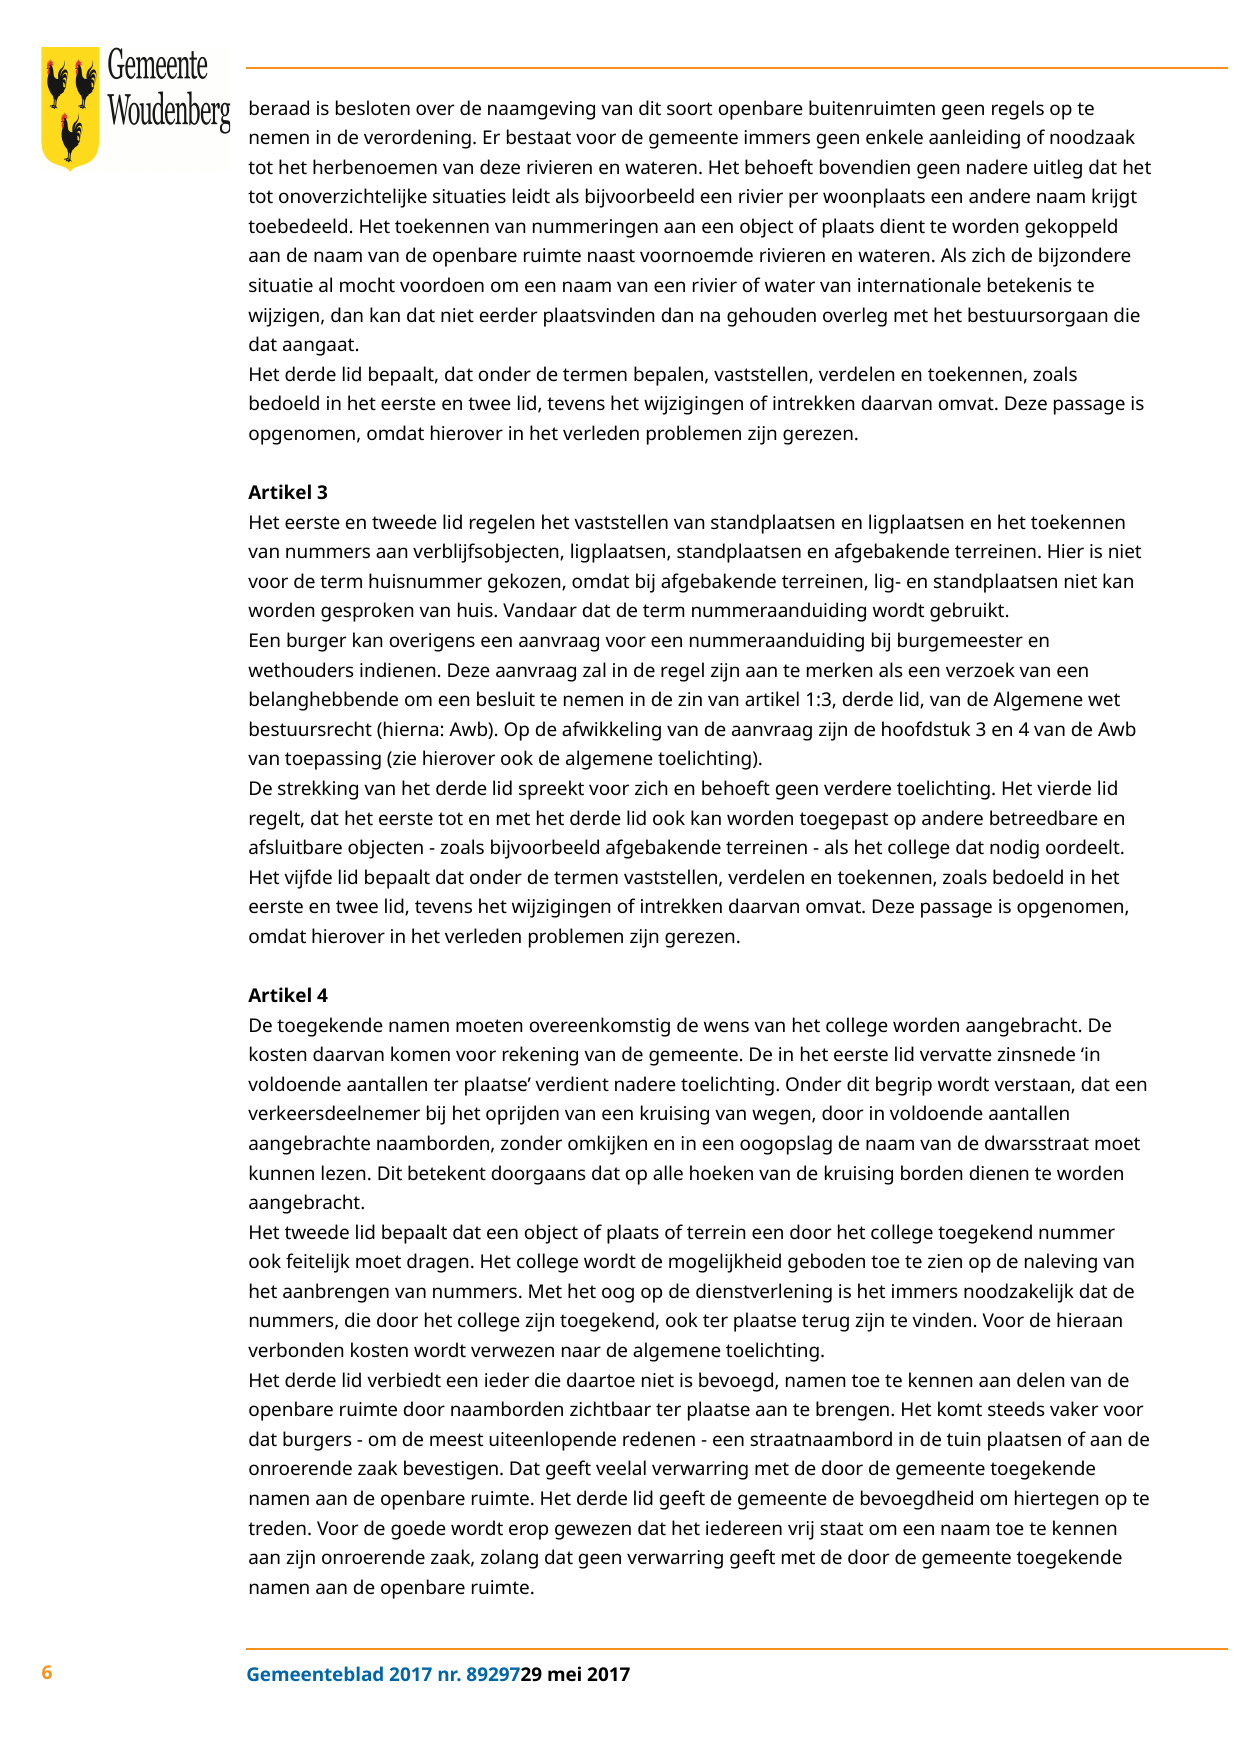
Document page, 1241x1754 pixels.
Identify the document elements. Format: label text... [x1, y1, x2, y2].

text Het derde lid bepaalt, dat onder de termen bepalen, vaststellen, verdelen en toekennen, zoals bedoeld in het eerste en twee lid, tevens het wijzigingen of intrekken daarvan omvat. Deze passage is opgenomen, omdat hierover in het verleden problemen zijn gerezen. [248, 361, 1152, 446]
text Artikel 3 [248, 479, 1152, 505]
text Het tweede lid bepaalt dat een object of plaats of terrein een door het college toegekend nummer ook feitelijk moet dragen. Het college wordt de mogelijkheid geboden toe te zien op de naleving van het aanbrengen van nummers. Met het oog op de dienstverlening is het immers noodzakelijk dat de nummers, die door het college zijn toegekend, ook ter plaatse terug zijn te vinden. Voor de hieraan verbonden kosten wordt verwezen naar de algemene toelichting. [248, 1219, 1152, 1363]
text Het vijfde lid bepaalt dat onder de termen vaststellen, verdelen en toekennen, zoals bedoeld in het eerste en twee lid, tevens het wijzigingen of intrekken daarvan omvat. Deze passage is opgenomen, omdat hierover in het verleden problemen zijn gerezen. [248, 864, 1152, 949]
text Een burger kan overigens een aanvraag voor een nummeraanduiding bij burgemeester en wethouders indienen. Deze aanvraag zal in de regel zijn aan te merken als een verzoek van een belanghebbende om een besluit te nemen in de zin van artikel 1:3, derde lid, van de Algemene wet bestuursrecht (hierna: Awb). Op de afwikkeling van de aanvraag zijn de hoofdstuk 3 en 4 van de Awb van toepassing (zie hierover ook de algemene toelichting). [248, 627, 1152, 771]
text Artikel 4 [248, 982, 1152, 1008]
text Het derde lid verbiedt een ieder die daartoe niet is bevoegd, namen toe te kennen aan delen van de openbare ruimte door naamborden zichtbaar ter plaatse aan te brengen. Het komt steeds vaker voor dat burgers - om de meest uiteenlopende redenen - een straatnaambord in de tuin plaatsen of aan de onroerende zaak bevestigen. Dat geeft veelal verwarring met de door de gemeente toegekende namen aan de openbare ruimte. Het derde lid geeft de gemeente de bevoegdheid om hiertegen op te treden. Voor de goede wordt erop gewezen dat het iedereen vrij staat om een naam toe te kennen aan zijn onroerende zaak, zolang dat geen verwarring geeft met de door de gemeente toegekende namen aan de openbare ruimte. [248, 1367, 1152, 1600]
text De strekking van het derde lid spreekt voor zich en behoeft geen verdere toelichting. Het vierde lid regelt, dat het eerste tot en met het derde lid ook kan worden toegepast op andere betreedbare en afsluitbare objecten - zoals bijvoorbeeld afgebakende terreinen - als het college dat nodig oordeelt. [248, 775, 1152, 860]
picture [41, 47, 231, 172]
text De toegekende namen moeten overeenkomstig de wens van het college worden aangebracht. De kosten daarvan komen voor rekening van de gemeente. De in het eerste lid vervatte zinsnede ‘in voldoende aantallen ter plaatse’ verdient nadere toelichting. Onder dit begrip wordt verstaan, dat een verkeersdeelnemer bij het oprijden van een kruising van wegen, door in voldoende aantallen aangebrachte naamborden, zonder omkijken en in een oogopslag de naam van de dwarsstraat moet kunnen lezen. Dit betekent doorgaans dat op alle hoeken van de kruising borden dienen te worden aangebracht. [248, 1012, 1152, 1215]
text beraad is besloten over de naamgeving van dit soort openbare buitenruimten geen regels op te nemen in de verordening. Er bestaat voor de gemeente immers geen enkele aanleiding of noodzaak tot het herbenoemen van deze rivieren en wateren. Het behoeft bovendien geen nadere uitleg dat het tot onoverzichtelijke situaties leidt als bijvoorbeeld een rivier per woonplaats een andere naam krijgt toebedeeld. Het toekennen van nummeringen aan een object of plaats dient te worden gekoppeld aan de naam van de openbare ruimte naast voornoemde rivieren en wateren. Als zich de bijzondere situatie al mocht voordoen om een naam van een rivier of water van internationale betekenis te wijzigen, dan kan dat niet eerder plaatsvinden dan na gehouden overleg met het bestuursorgaan die dat aangaat. [248, 95, 1152, 357]
text Het eerste en tweede lid regelen het vaststellen van standplaatsen en ligplaatsen en het toekennen van nummers aan verblijfsobjecten, ligplaatsen, standplaatsen en afgebakende terreinen. Hier is niet voor de term huisnummer gekozen, omdat bij afgebakende terreinen, lig- en standplaatsen niet kan worden gesproken van huis. Vandaar dat de term nummeraanduiding wordt gebruikt. [248, 509, 1152, 623]
